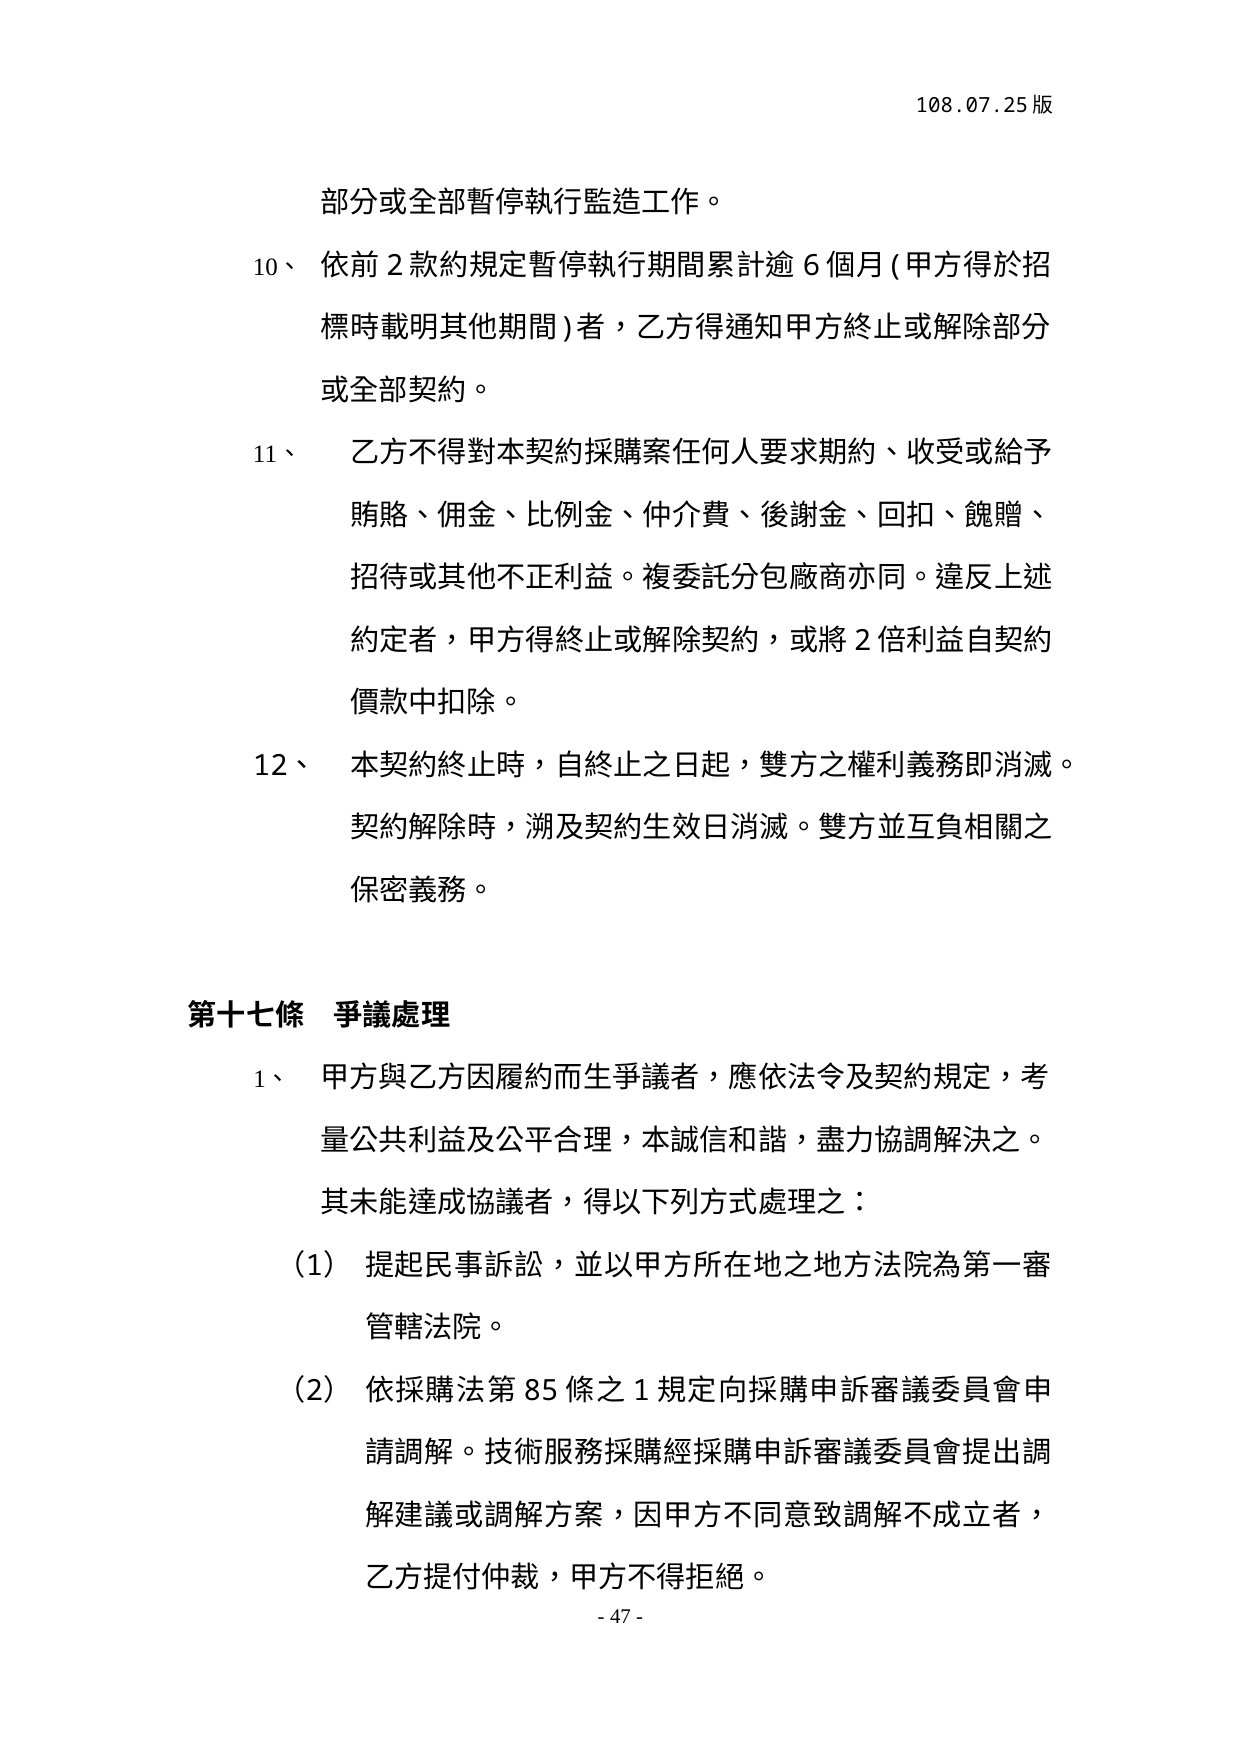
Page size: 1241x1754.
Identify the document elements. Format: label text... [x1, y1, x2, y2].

list 甲方與乙方因履約而生爭議者，應依法令及契約規定，考量公共利益及公平合理，本誠信和諧，盡力協調解決之。其未能達成協議者，得以下列方式處理之： [253, 1033, 1053, 1221]
text 第十七條 爭議處理 [187, 971, 1053, 1033]
list 本契約終止時，自終止之日起，雙方之權利義務即消滅。契約解除時，溯及契約生效日消滅。雙方並互負相關之保密義務。 [253, 721, 1053, 908]
list 提起民事訴訟，並以甲方所在地之地方法院為第一審管轄法院。 [276, 1221, 1053, 1346]
list 部分或全部暫停執行監造工作。 [253, 158, 1053, 221]
list 依採購法第85條之1規定向採購申訴審議委員會申請調解。技術服務採購經採購申訴審議委員會提出調解建議或調解方案，因甲方不同意致調解不成立者，乙方提付仲裁，甲方不得拒絕。 [276, 1346, 1053, 1596]
list 依前2款約規定暫停執行期間累計逾6個月(甲方得於招標時載明其他期間)者，乙方得通知甲方終止或解除部分或全部契約。 [253, 221, 1053, 408]
list 乙方不得對本契約採購案任何人要求期約、收受或給予賄賂、佣金、比例金、仲介費、後謝金、回扣、餽贈、招待或其他不正利益。複委託分包廠商亦同。違反上述約定者，甲方得終止或解除契約，或將2倍利益自契約價款中扣除。 [253, 408, 1053, 721]
